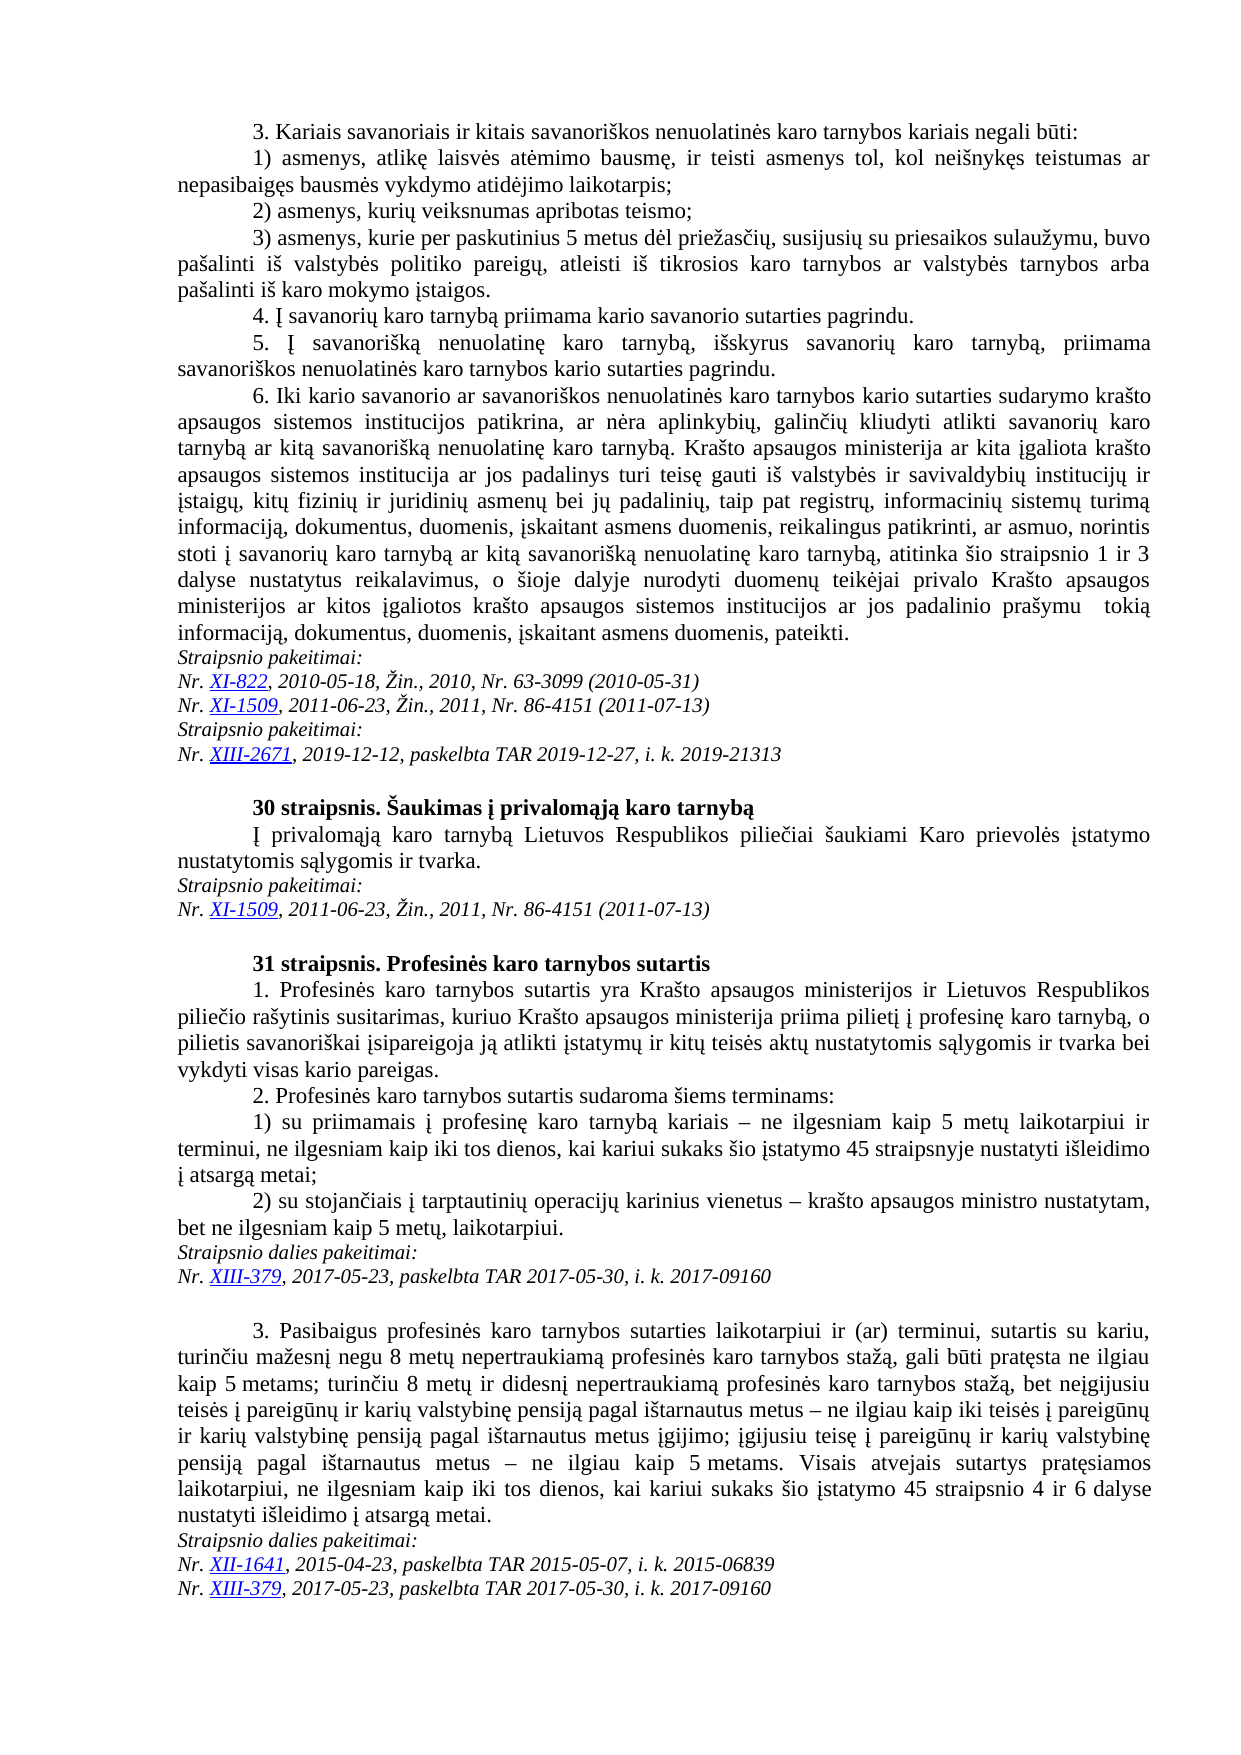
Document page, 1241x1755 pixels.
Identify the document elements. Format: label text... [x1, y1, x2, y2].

text 3. Kariais savanoriais ir kitais savanoriškos nenuolatinės karo tarnybos kariais negali būti: [177, 118, 1152, 144]
text Straipsnio dalies pakeitimai: [177, 1240, 1152, 1264]
text Nr. XIII-2671, 2019-12-12, paskelbta TAR 2019-12-27, i. k. 2019-21313 [177, 741, 1152, 766]
text 2. Profesinės karo tarnybos sutartis sudaroma šiems terminams: [177, 1082, 1152, 1108]
text Straipsnio pakeitimai: [177, 645, 1152, 669]
text 30 straipsnis. Šaukimas į privalomąją karo tarnybą [177, 794, 1152, 821]
text 3) asmenys, kurie per paskutinius 5 metus dėl priežasčių, susijusių su priesaikos sulaužymu, buvo pašalinti iš valstybės politiko pareigų, atleisti iš tikrosios karo tarnybos ar valstybės tarnybos arba pašalinti iš karo mokymo įstaigos. [177, 223, 1152, 303]
text 2) asmenys, kurių veiksnumas apribotas teismo; [177, 197, 1152, 223]
text 1) su priimamais į profesinę karo tarnybą kariais – ne ilgesniam kaip 5 metų laikotarpiui ir terminui, ne ilgesniam kaip iki tos dienos, kai kariui sukaks šio įstatymo 45 straipsnyje nustatyti išleidimo į atsargą metai; [177, 1108, 1152, 1187]
text Nr. XII-1641, 2015-04-23, paskelbta TAR 2015-05-07, i. k. 2015-06839 [177, 1552, 1152, 1576]
text Nr. XI-822, 2010-05-18, Žin., 2010, Nr. 63-3099 (2010-05-31) [177, 669, 1152, 693]
text 4. Į savanorių karo tarnybą priimama kario savanorio sutarties pagrindu. [177, 303, 1152, 329]
text Straipsnio dalies pakeitimai: [177, 1528, 1152, 1552]
text 3. Pasibaigus profesinės karo tarnybos sutarties laikotarpiui ir (ar) terminui, sutartis su kariu, turinčiu mažesnį negu 8 metų nepertraukiamą profesinės karo tarnybos stažą, gali būti pratęsta ne ilgiau kaip 5 metams; turinčiu 8 metų ir didesnį nepertraukiamą profesinės karo tarnybos stažą, bet neįgijusiu teisės į pareigūnų ir karių valstybinę pensiją pagal ištarnautus metus – ne ilgiau kaip iki teisės į pareigūnų ir karių valstybinę pensiją pagal ištarnautus metus įgijimo; įgijusiu teisę į pareigūnų ir karių valstybinę pensiją pagal ištarnautus metus – ne ilgiau kaip 5 metams. Visais atvejais sutartys pratęsiamos laikotarpiui, ne ilgesniam kaip iki tos dienos, kai kariui sukaks šio įstatymo 45 straipsnio 4 ir 6 dalyse nustatyti išleidimo į atsargą metai. [177, 1317, 1152, 1528]
text Nr. XIII-379, 2017-05-23, paskelbta TAR 2017-05-30, i. k. 2017-09160 [177, 1264, 1152, 1288]
text 6. Iki kario savanorio ar savanoriškos nenuolatinės karo tarnybos kario sutarties sudarymo krašto apsaugos sistemos institucijos patikrina, ar nėra aplinkybių, galinčių kliudyti atlikti savanorių karo tarnybą ar kitą savanorišką nenuolatinę karo tarnybą. Krašto apsaugos ministerija ar kita įgaliota krašto apsaugos sistemos institucija ar jos padalinys turi teisę gauti iš valstybės ir savivaldybių institucijų ir įstaigų, kitų fizinių ir juridinių asmenų bei jų padalinių, taip pat registrų, informacinių sistemų turimą informaciją, dokumentus, duomenis, įskaitant asmens duomenis, reikalingus patikrinti, ar asmuo, norintis stoti į savanorių karo tarnybą ar kitą savanorišką nenuolatinę karo tarnybą, atitinka šio straipsnio 1 ir 3 dalyse nustatytus reikalavimus, o šioje dalyje nurodyti duomenų teikėjai privalo Krašto apsaugos ministerijos ar kitos įgaliotos krašto apsaugos sistemos institucijos ar jos padalinio prašymu tokią informaciją, dokumentus, duomenis, įskaitant asmens duomenis, pateikti. [177, 382, 1152, 645]
text Straipsnio pakeitimai: [177, 873, 1152, 897]
text Nr. XI-1509, 2011-06-23, Žin., 2011, Nr. 86-4151 (2011-07-13) [177, 897, 1152, 921]
text 2) su stojančiais į tarptautinių operacijų karinius vienetus – krašto apsaugos ministro nustatytam, bet ne ilgesniam kaip 5 metų, laikotarpiui. [177, 1187, 1152, 1240]
text 5. Į savanorišką nenuolatinę karo tarnybą, išskyrus savanorių karo tarnybą, priimama savanoriškos nenuolatinės karo tarnybos kario sutarties pagrindu. [177, 329, 1152, 382]
text 1. Profesinės karo tarnybos sutartis yra Krašto apsaugos ministerijos ir Lietuvos Respublikos piliečio rašytinis susitarimas, kuriuo Krašto apsaugos ministerija priima pilietį į profesinę karo tarnybą, o pilietis savanoriškai įsipareigoja ją atlikti įstatymų ir kitų teisės aktų nustatytomis sąlygomis ir tvarka bei vykdyti visas kario pareigas. [177, 977, 1152, 1082]
text Nr. XIII-379, 2017-05-23, paskelbta TAR 2017-05-30, i. k. 2017-09160 [177, 1576, 1152, 1600]
text Nr. XI-1509, 2011-06-23, Žin., 2011, Nr. 86-4151 (2011-07-13) [177, 693, 1152, 717]
text 1) asmenys, atlikę laisvės atėmimo bausmę, ir teisti asmenys tol, kol neišnykęs teistumas ar nepasibaigęs bausmės vykdymo atidėjimo laikotarpis; [177, 144, 1152, 197]
text Straipsnio pakeitimai: [177, 717, 1152, 741]
text 31 straipsnis. Profesinės karo tarnybos sutartis [177, 950, 1152, 977]
text Į privalomąją karo tarnybą Lietuvos Respublikos piliečiai šaukiami Karo prievolės įstatymo nustatytomis sąlygomis ir tvarka. [177, 821, 1152, 873]
